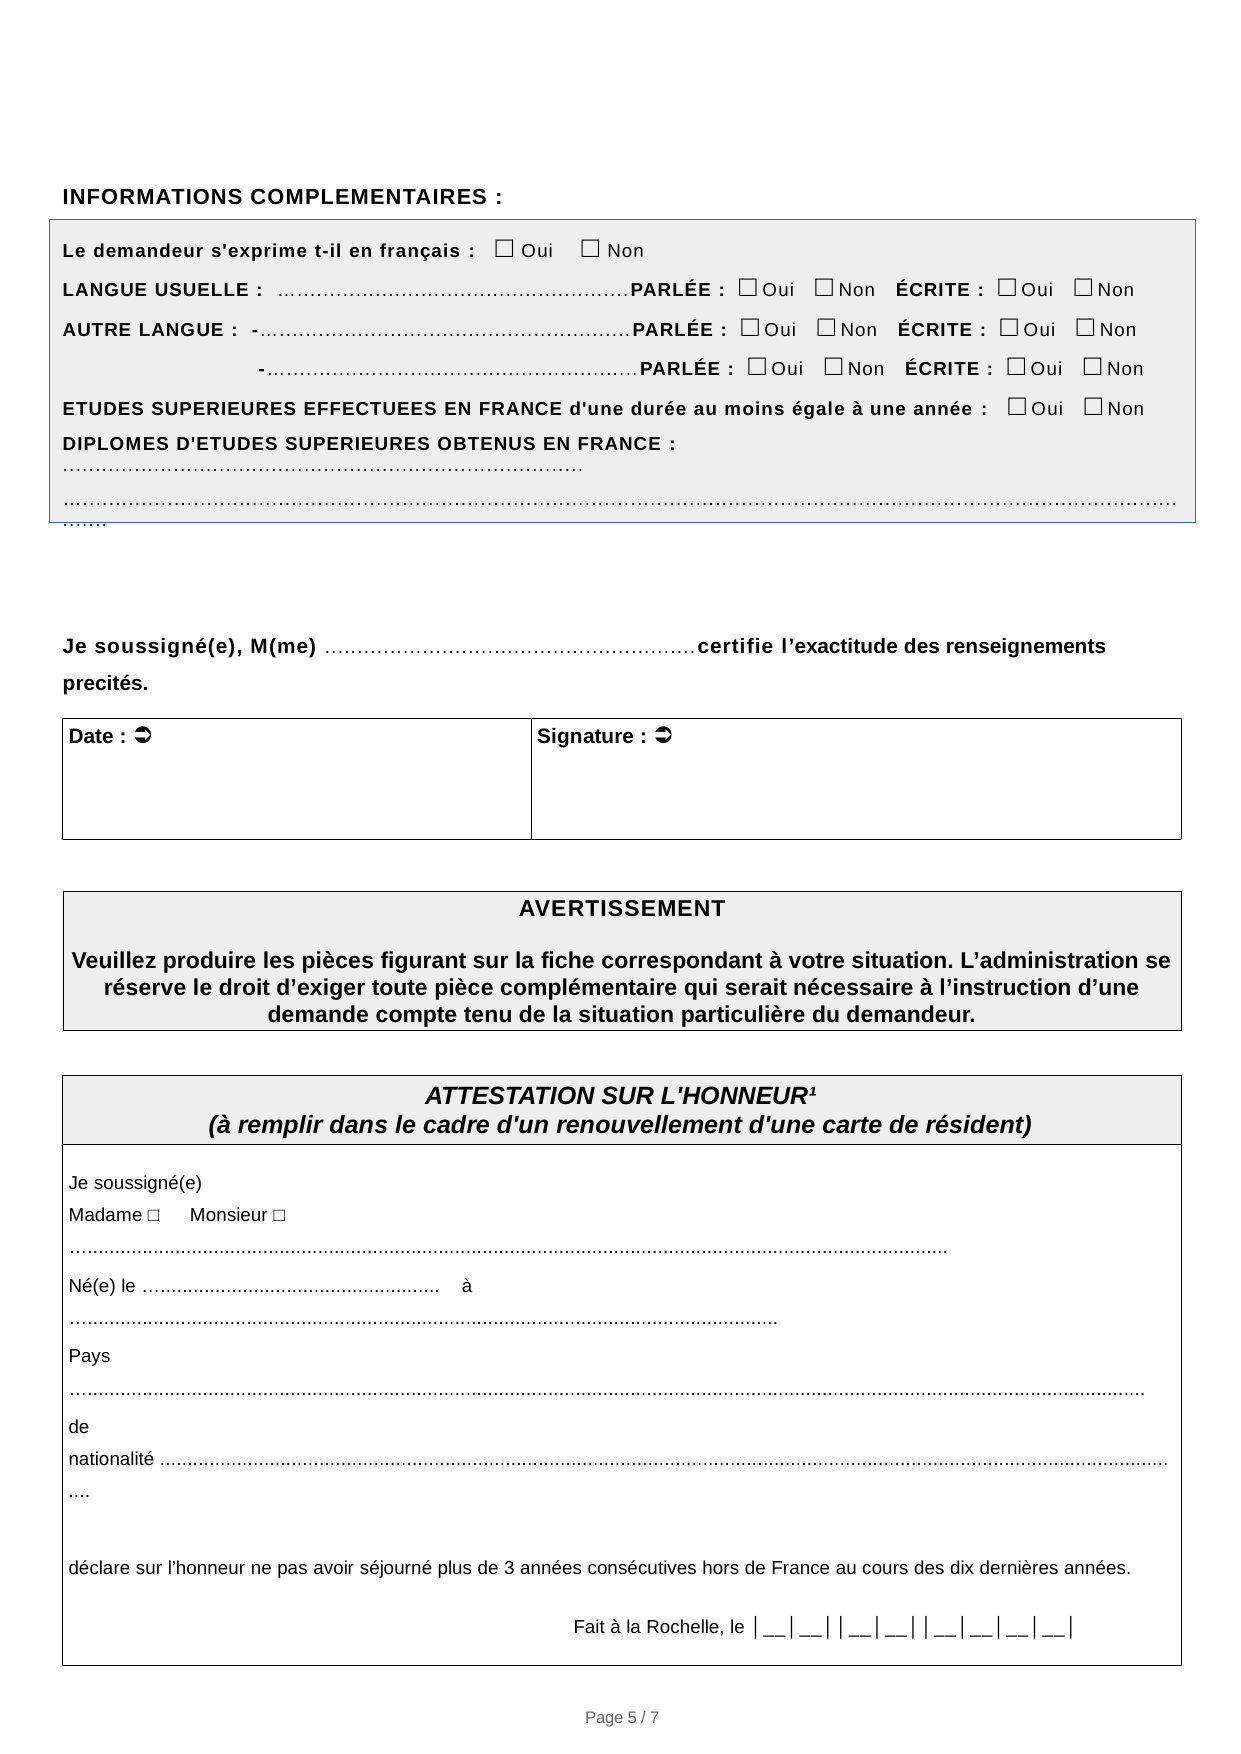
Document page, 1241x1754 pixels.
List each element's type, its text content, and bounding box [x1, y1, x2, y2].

text Veuillez produire les pièces figurant sur la fiche correspondant à votre situation. L’administration se réserve le droit d’exiger toute pièce complémentaire qui serait nécessaire à l’instruction d’une demande compte tenu de la situation particulière du demandeur. [64, 943, 1181, 1030]
text INFORMATIONS COMPLEMENTAIRES : [62, 176, 1181, 211]
text …............................................................................................................................................................................... [62, 523, 1181, 531]
table_header ATTESTATION SUR L'HONNEUR¹ (à remplir dans le cadre d'un renouvellement d'une carte de résident) [63, 1076, 1181, 1144]
text Je soussigné(e), M(me) .........................................................certifie l’exactitude des renseignements precités. [62, 634, 1181, 694]
table_cell Je soussigné(e) Madame □ Monsieur □ …............................................................................................................................................................. Né(e) le …................................................... à ….............................................................................................................................. Pays …................................................................................................................................................................................................. de nationalité ............................................................................................................................................................................................ déclare sur l’honneur ne pas avoir séjourné plus de 3 années consécutives hors de France au cours des dix dernières années. Fait à la Rochelle, le │__│__││__│__││__│__│__│__│ [63, 1145, 1181, 1665]
text AVERTISSEMENT [64, 892, 1181, 921]
table_header Date : Ü [63, 719, 531, 838]
table_header Signature : Ü [532, 719, 1181, 838]
